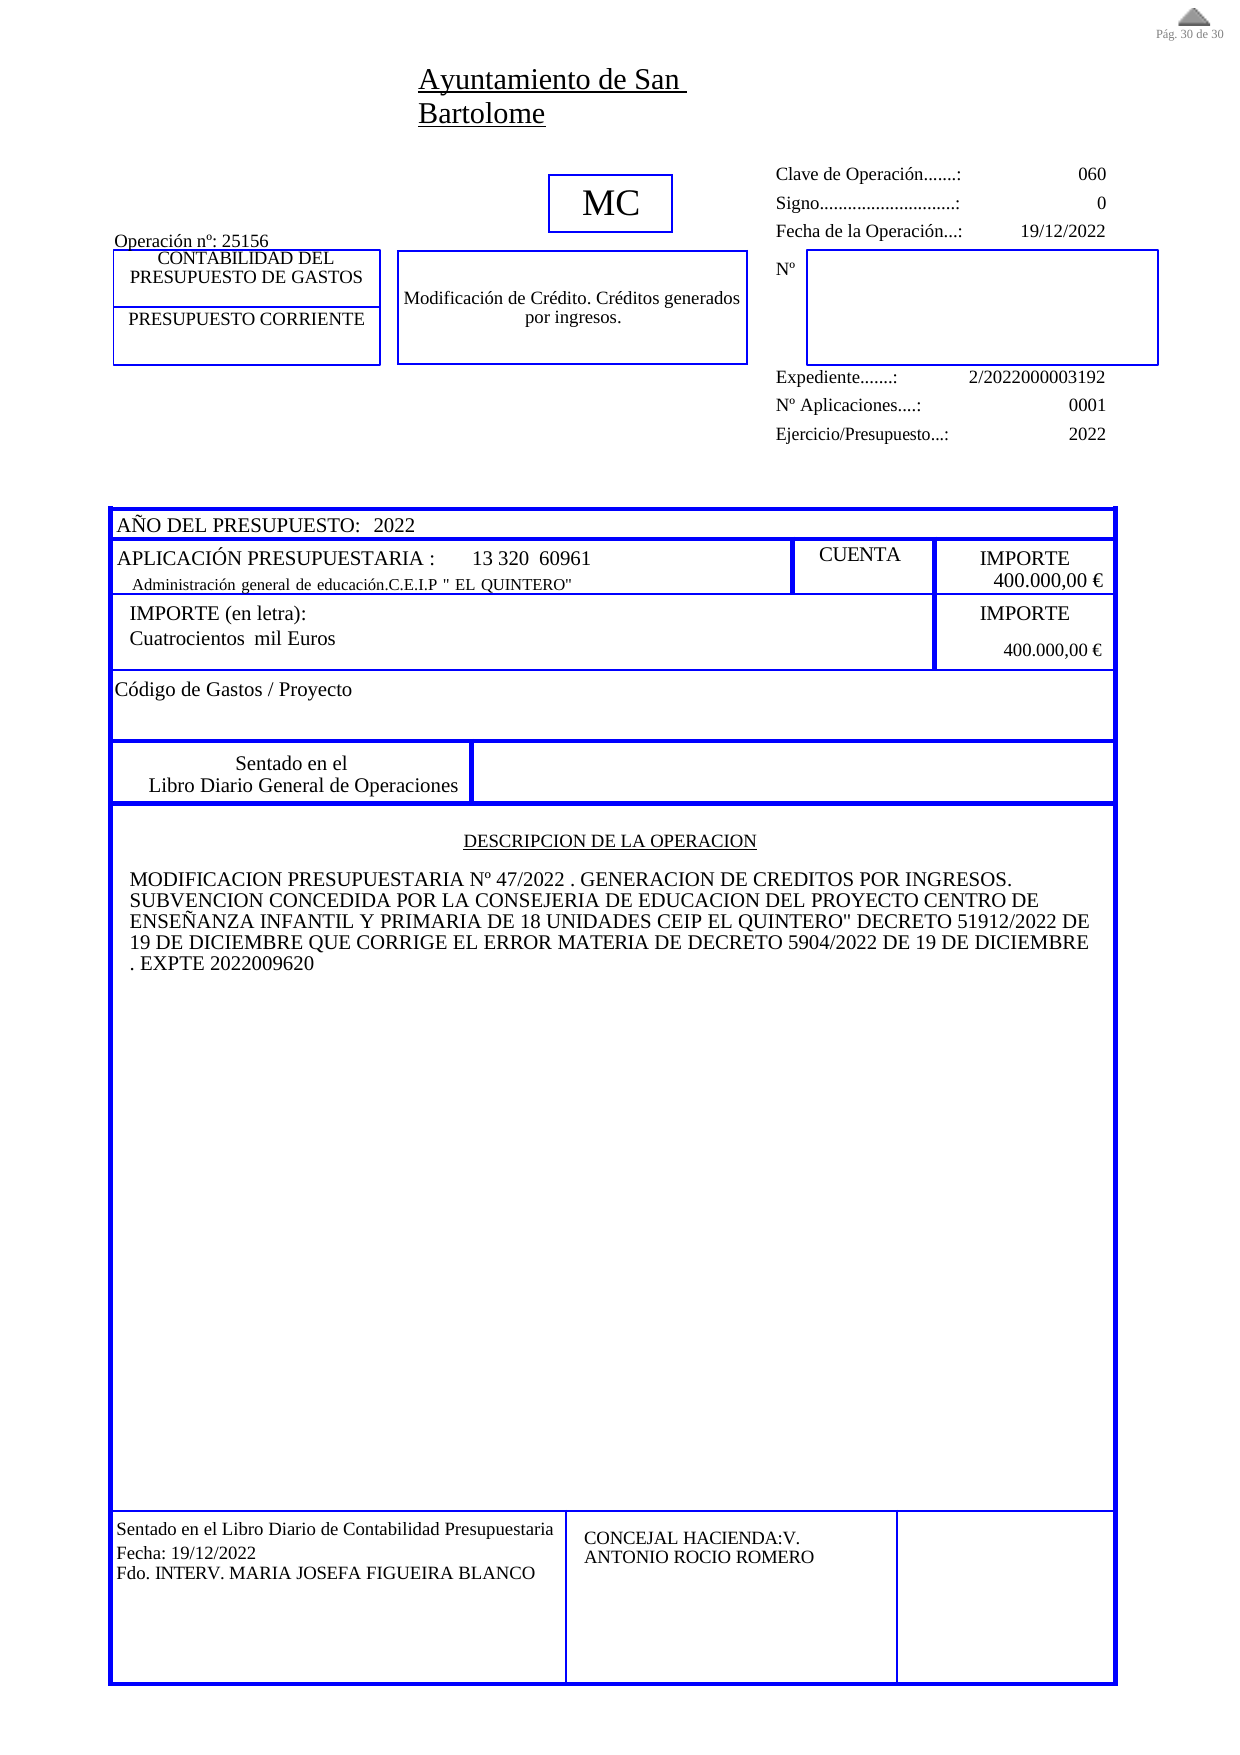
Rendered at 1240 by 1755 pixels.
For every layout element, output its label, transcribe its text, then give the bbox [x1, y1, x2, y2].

subtitle Ayuntamiento de San Bartolome [418, 61, 812, 130]
text [399, 252, 746, 363]
table_cell Código de Gastos / Proyecto [113, 671, 1113, 739]
text [550, 176, 671, 231]
text Fecha de la Operación...: 19/12/2022 [776, 220, 1235, 242]
text Ejercicio/Presupuesto...: 2022 [776, 422, 1235, 444]
table_cell IMPORTE (en letra): Cuatrocientos mil Euros [113, 595, 932, 669]
table_cell APLICACIÓN PRESUPUESTARIA : 13 320 60961 Administración general de educación.C.E.I.P " EL QUINTERO" [113, 541, 790, 593]
picture [1177, 8, 1211, 26]
text Clave de Operación.......: 060 [776, 163, 1235, 185]
text Pág. 30 de 30 [816, 27, 1223, 42]
text Modificación de Crédito. Créditos generados por ingresos. [403, 289, 742, 327]
table_header AÑO DEL PRESUPUESTO: 2022 [113, 511, 1113, 537]
table_cell IMPORTE 400.000,00 € [937, 595, 1113, 669]
table_cell [898, 1512, 1113, 1682]
table_cell [474, 743, 1113, 801]
text Signo.............................: 0 [776, 192, 1235, 213]
table_cell DESCRIPCION DE LA OPERACION MODIFICACION PRESUPUESTARIA Nº 47/2022 . GENERACION DE CREDITOS POR INGRESOS. SUBVENCION CONCEDIDA POR LA CONSEJERIA DE EDUCACION DEL PROYECTO CENTRO DE ENSEÑANZA INFANTIL Y PRIMARIA DE 18 UNIDADES CEIP EL QUINTERO" DECRETO 51912/2022 DE 19 DE DICIEMBRE QUE CORRIGE EL ERROR MATERIA DE DECRETO 5904/2022 DE 19 DE DICIEMBRE . EXPTE 2022009620 [113, 806, 1113, 1510]
text MC [582, 181, 671, 224]
table_cell Sentado en el Libro Diario General de Operaciones [113, 743, 469, 801]
table_cell IMPORTE 400.000,00 € [937, 541, 1113, 593]
table_cell CONCEJAL HACIENDA:V. ANTONIO ROCIO ROMERO [567, 1512, 896, 1682]
table_cell Sentado en el Libro Diario de Contabilidad Presupuestaria Fecha: 19/12/2022 Fdo. INTERV. MARIA JOSEFA FIGUEIRA BLANCO [113, 1512, 565, 1682]
table_cell CUENTA [795, 541, 932, 593]
text Nº Expediente.......: 2/2022000003192 Nº Aplicaciones....: 0001 [776, 251, 1107, 416]
